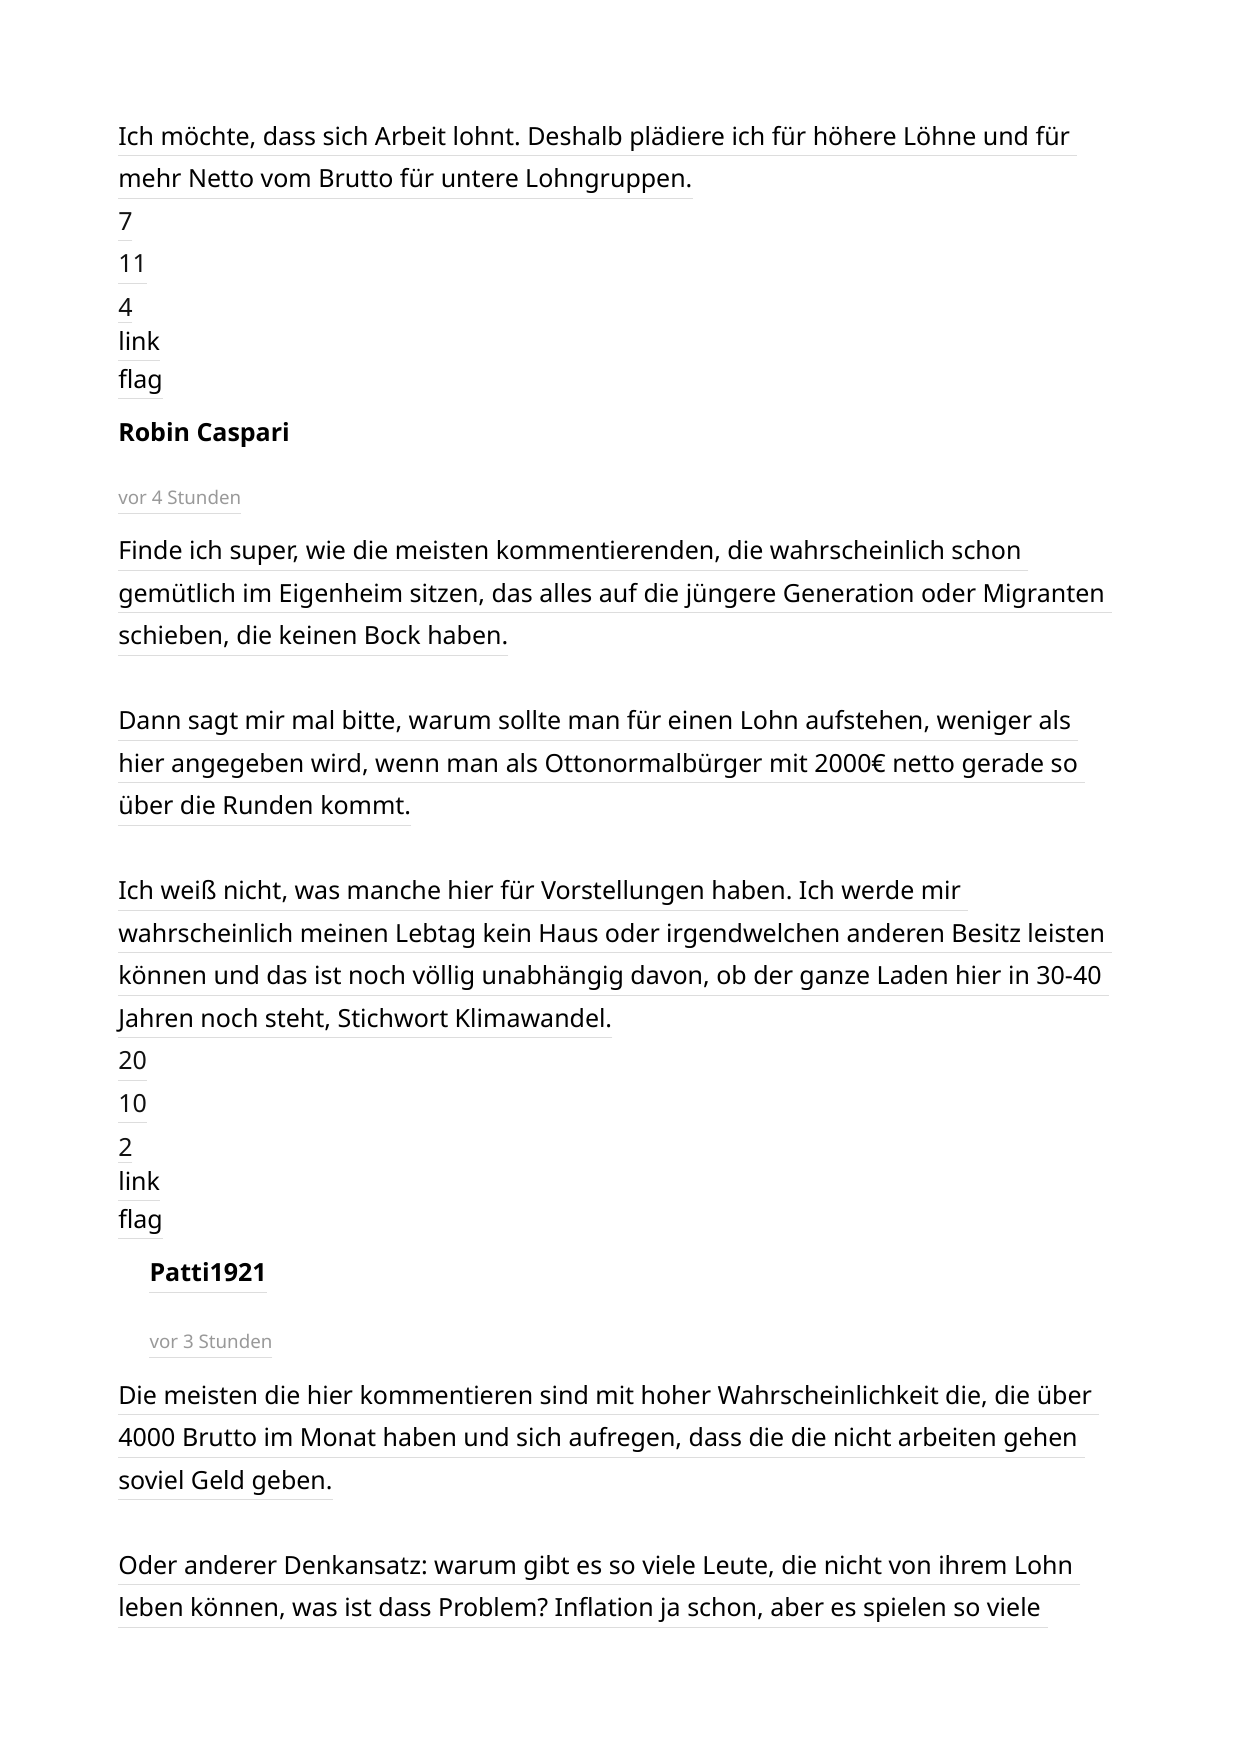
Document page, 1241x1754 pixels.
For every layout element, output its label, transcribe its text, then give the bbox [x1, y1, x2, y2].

text 11 [118, 246, 1122, 284]
text 10 [118, 1086, 1122, 1123]
text link [118, 1163, 1122, 1201]
text 4 [118, 288, 1122, 323]
text 7 [118, 203, 1122, 241]
text Patti1921 [149, 1255, 1122, 1293]
text link [118, 323, 1122, 361]
text Die meisten die hier kommentieren sind mit hoher Wahrscheinlichkeit die, die über 4000 Brutto im Monat haben und sich aufregen, dass die die nicht arbeiten gehen soviel Geld geben. Oder anderer Denkansatz: warum gibt es so viele Leute, die nicht von ihrem Lohn leben können, was ist dass Problem? Inflation ja schon, aber es spielen so viele [118, 1377, 1122, 1628]
text flag [118, 1201, 1122, 1239]
text Robin Caspari [118, 415, 1122, 449]
text 2 [118, 1128, 1122, 1163]
text flag [118, 361, 1122, 399]
text vor 4 Stunden [118, 484, 1117, 514]
text 20 [118, 1043, 1122, 1081]
text Ich möchte, dass sich Arbeit lohnt. Deshalb plädiere ich für höhere Löhne und für mehr Netto vom Brutto für untere Lohngruppen. [118, 118, 1122, 199]
text Finde ich super, wie die meisten kommentierenden, die wahrscheinlich schon gemütlich im Eigenheim sitzen, das alles auf die jüngere Generation oder Migranten schieben, die keinen Bock haben. Dann sagt mir mal bitte, warum sollte man für einen Lohn aufstehen, weniger als hier angegeben wird, wenn man als Ottonormalbürger mit 2000€ netto gerade so über die Runden kommt. Ich weiß nicht, was manche hier für Vorstellungen haben. Ich werde mir wahrscheinlich meinen Lebtag kein Haus oder irgendwelchen anderen Besitz leisten können und das ist noch völlig unabhängig davon, ob der ganze Laden hier in 30-40 Jahren noch steht, Stichwort Klimawandel. [118, 533, 1122, 1038]
text vor 3 Stunden [149, 1329, 1117, 1358]
